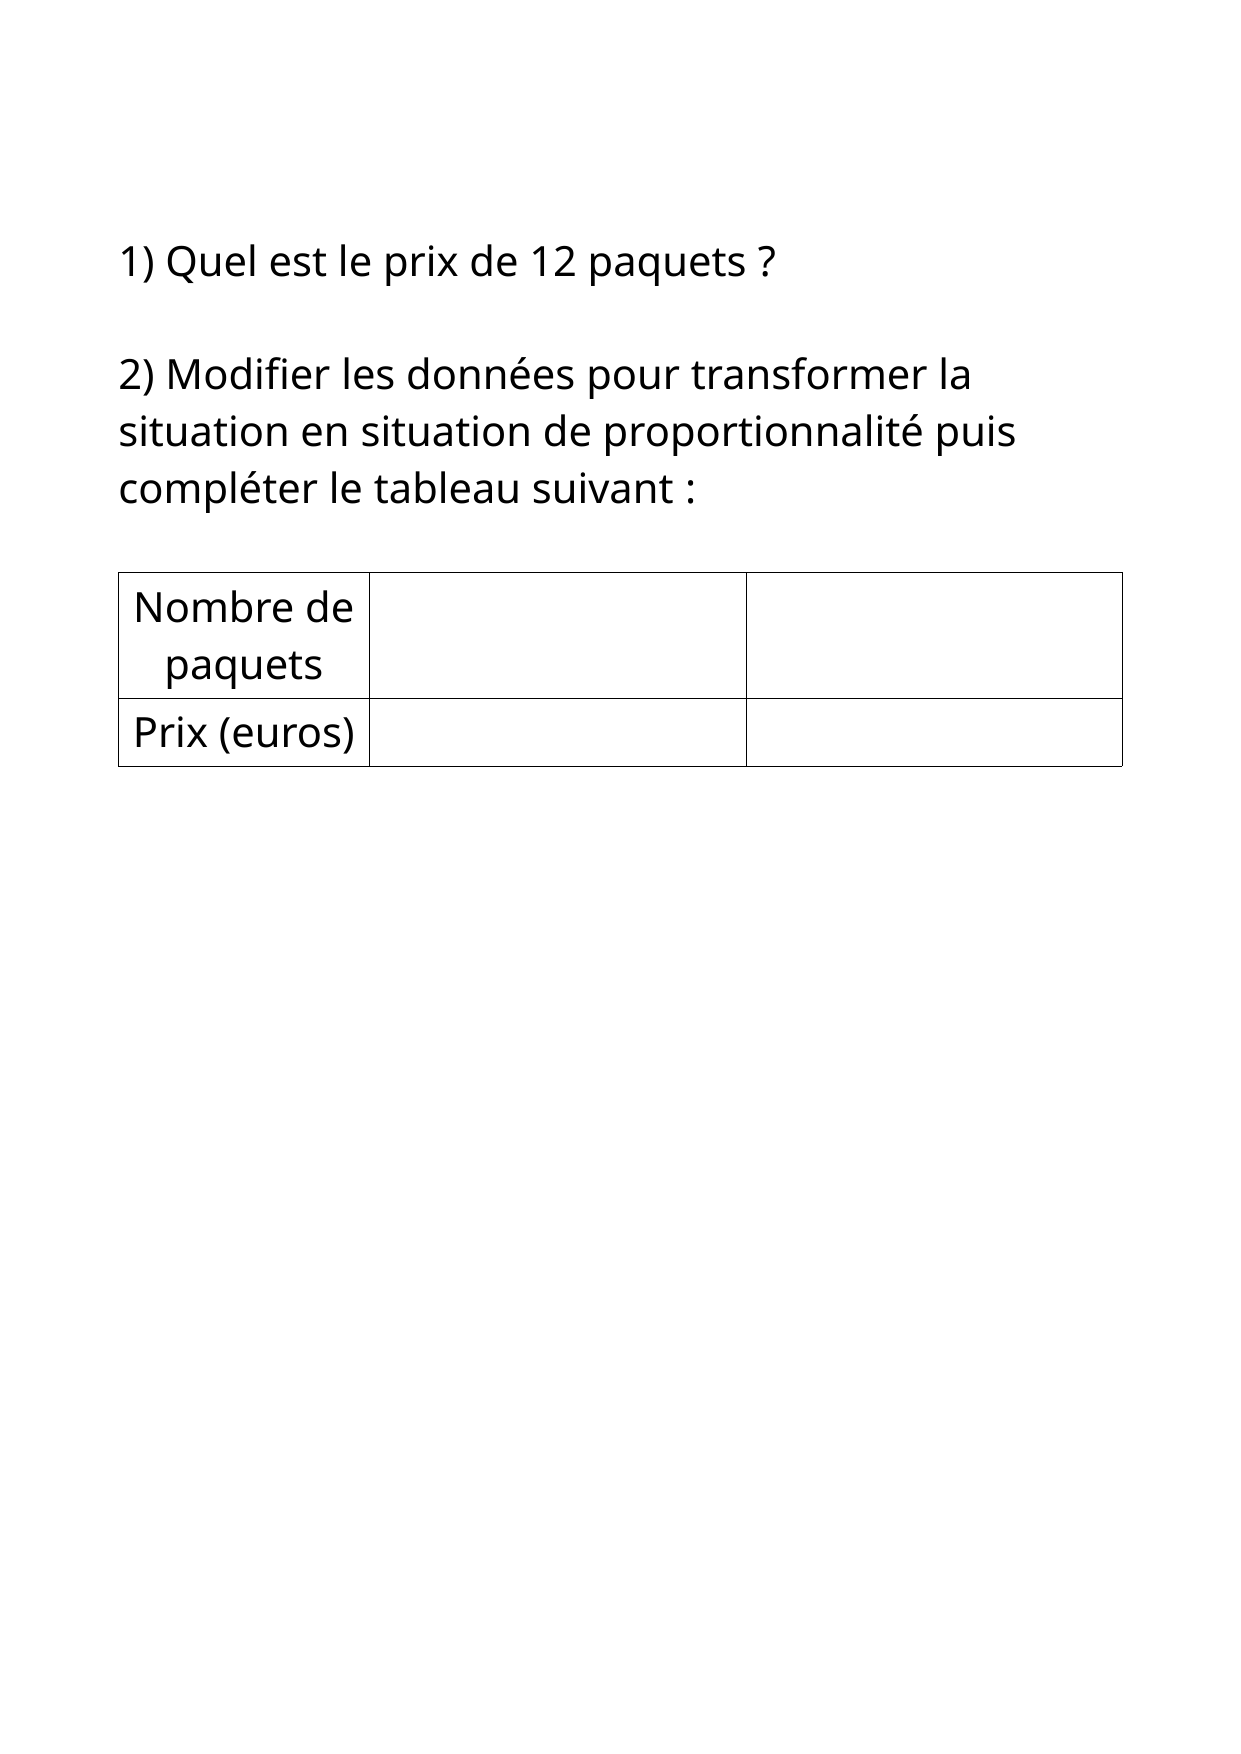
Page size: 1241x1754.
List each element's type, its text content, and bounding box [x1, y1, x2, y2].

table_cell [370, 699, 746, 766]
table_cell [747, 699, 1122, 766]
table_cell Prix (euros) [119, 699, 369, 766]
table_header [370, 573, 746, 697]
text 1) Quel est le prix de 12 paquets ? [118, 232, 1122, 288]
text 2) Modifier les données pour transformer la situation en situation de proportionnalité puis compléter le tableau suivant : [118, 345, 1122, 516]
table_header Nombre de paquets [119, 573, 369, 697]
table_header [747, 573, 1122, 697]
